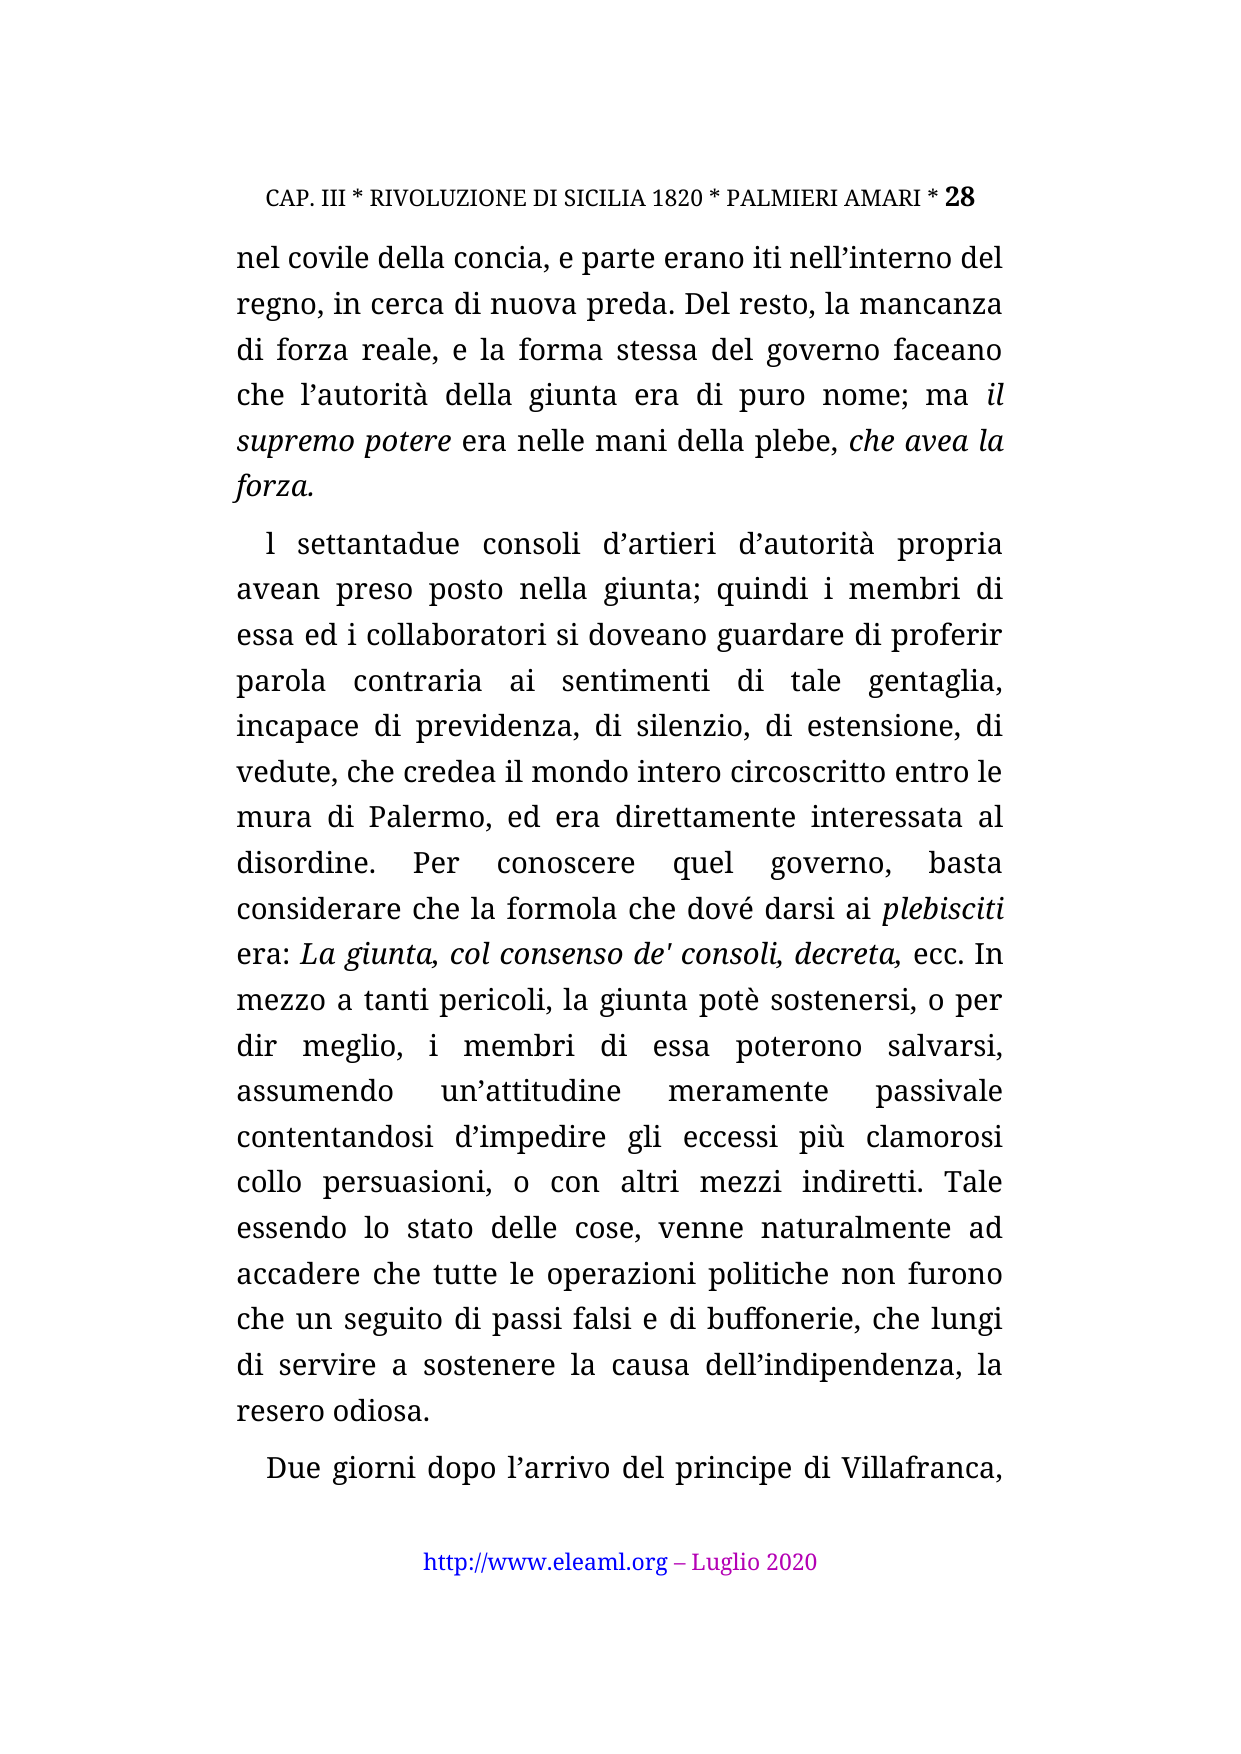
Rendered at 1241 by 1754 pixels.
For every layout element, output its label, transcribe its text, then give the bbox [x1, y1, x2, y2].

text Due giorni dopo l’arrivo del principe di Villafranca, [236, 1447, 1004, 1487]
text l settantadue consoli d’artieri d’autorità propria avean preso posto nella giunta; quindi i membri di essa ed i collaboratori si doveano guardare di proferir parola contraria ai sentimenti di tale gentaglia, incapace di previdenza, di silenzio, di estensione, di vedute, che credea il mondo intero circoscritto entro le mura di Palermo, ed era direttamente interessata al disordine. Per conoscere quel governo, basta considerare che la formola che dové darsi ai plebisciti era: La giunta, col consenso de' consoli, decreta, ecc. In mezzo a tanti pericoli, la giunta potè sostenersi, o per dir meglio, i membri di essa poterono salvarsi, assumendo un’attitudine meramente passivale contentandosi d’impedire gli eccessi più clamorosi collo persuasioni, o con altri mezzi indiretti. Tale essendo lo stato delle cose, venne naturalmente ad accadere che tutte le operazioni politiche non furono che un seguito di passi falsi e di buffonerie, che lungi di servire a sostenere la causa dell’indipendenza, la resero odiosa. [236, 523, 1004, 1429]
text nel covile della concia, e parte erano iti nell’interno del regno, in cerca di nuova preda. Del resto, la mancanza di forza reale, e la forma stessa del governo faceano che l’autorità della giunta era di puro nome; ma il supremo potere era nelle mani della plebe, che avea la forza. [236, 237, 1004, 505]
